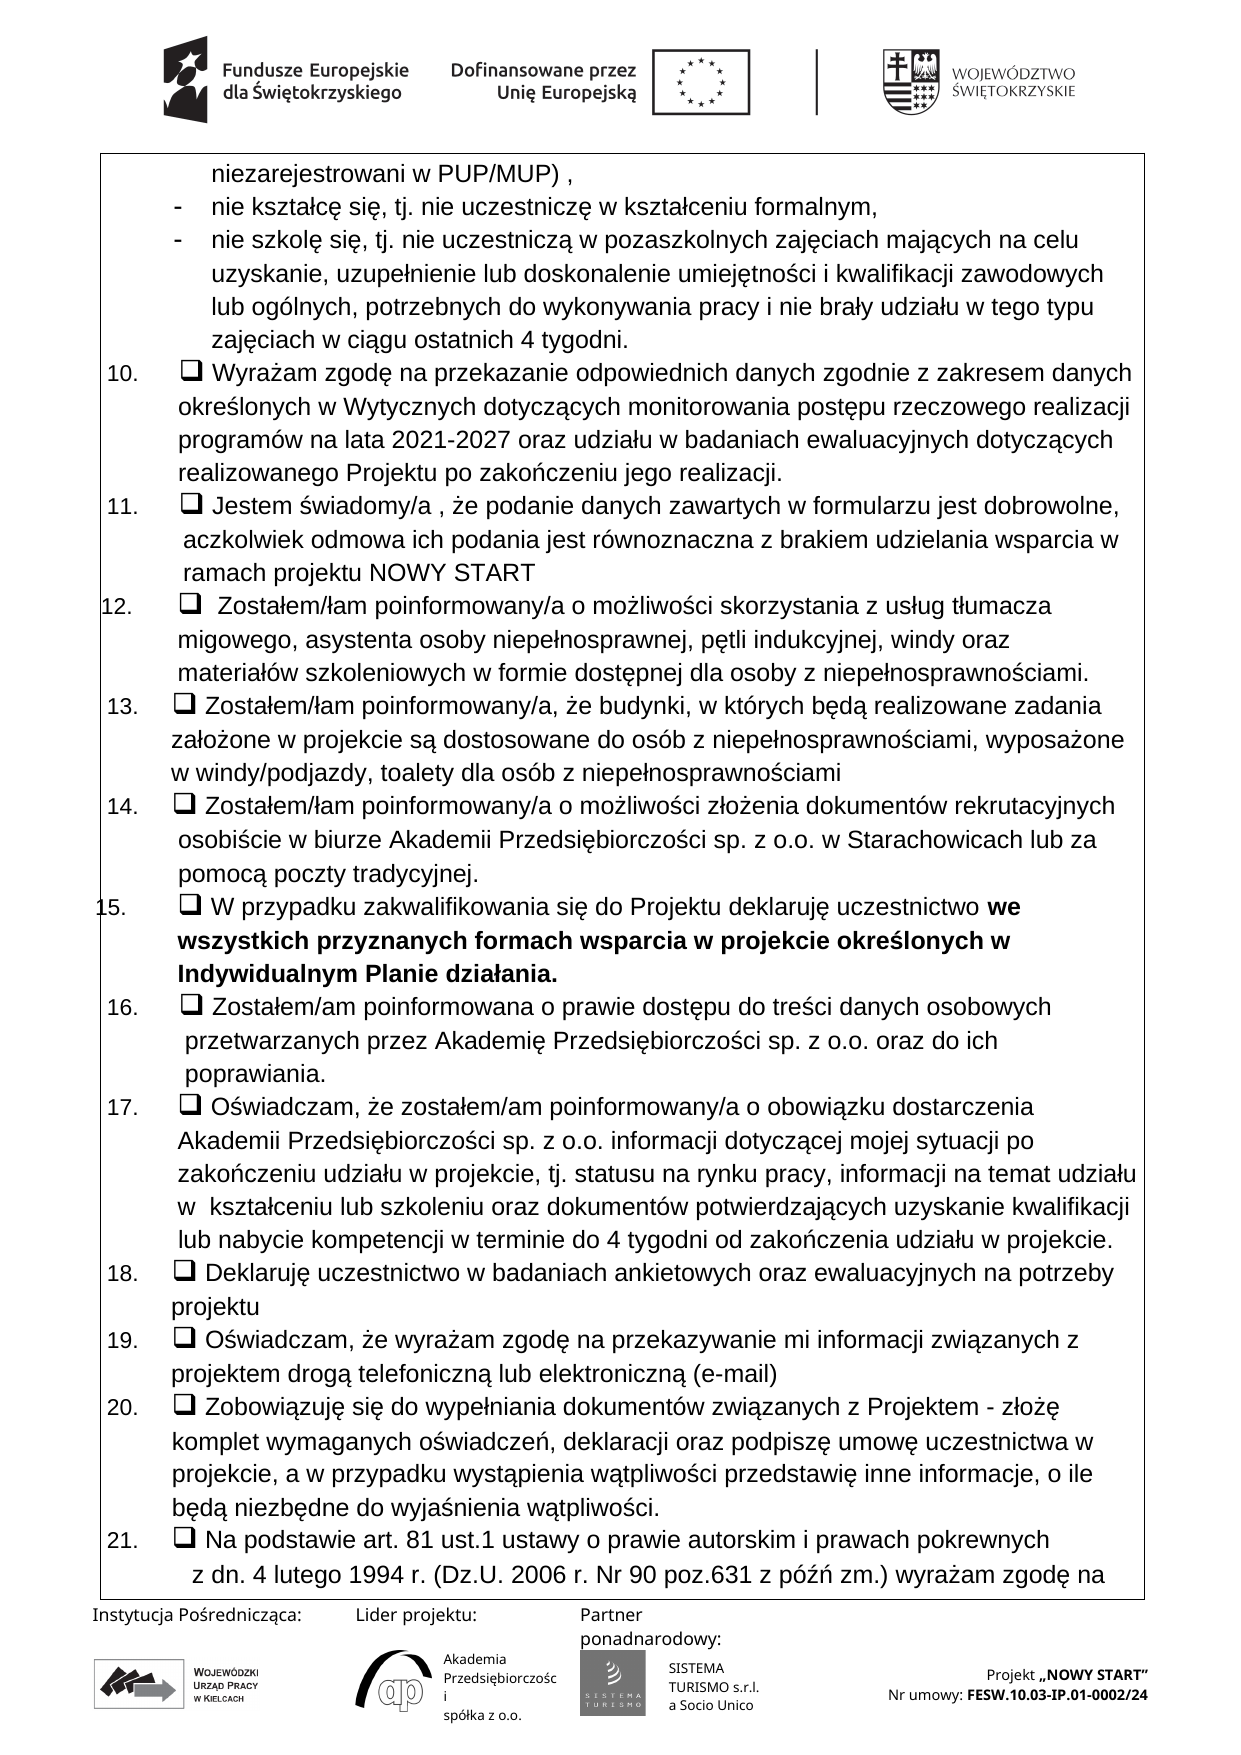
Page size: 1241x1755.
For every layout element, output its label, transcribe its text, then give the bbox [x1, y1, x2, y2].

table_cell [96, 153, 100, 1598]
picture [355, 1650, 432, 1712]
picture [92, 1657, 260, 1711]
picture [580, 1650, 646, 1716]
table_cell Pouczony/a o odpowiedzialności karnej za składanie oświadczeń niezgodnych z prawdą oświadczam, że:  Wyrażam zgodę na gromadzenie, przetwarzanie i przekazywanie danych osobowych zawartych w niniejszym Formularzu do celów związanych z realizacją projektu „NOWY START”. Przetwarzanie ww. danych jest zgodne z prawem i spełnia warunki, o których mowa w art. 6 ust. 1 lit. c oraz art. 9 ust. 2 lit. g Rozporządzenia Parlamentu Europejskiego i Rady (UE) 2016/679 z dnia 27 kwietnia 2016 w sprawie ochrony osób fizycznych w związku z przetwarzaniem danych osobowych i w sprawie swobodnego przepływu takich danych oraz uchylenia dyrektywy 95/46/WE – dalej RODO – dane osobowe są niezbędne dla realizacji programu regionalnego Fundusze Europejskie dla Świętokrzyskiego 2021-2027.  Zapoznałem/łam się z Regulaminem rekrutacji i Uczestnictwa w projekcie pn. „NOWY START” oraz akceptuję jego warunki i postanowienia. Zgodnie z jego wymogami spełniam kryteria kwalifikujące do udziału w ww. projekcie. Akceptuję warunki regulaminu i zobowiązuję się do ich przestrzegania oraz niezwłocznego poinformowania Akademii Przedsiębiorczości o wszystkich zmianach danych zawartych w formularzu zgłoszeniowym (dane uczestnika, dane kontaktowe, status).  Z własnej inicjatywy zgłaszam chęć udziału w projekcie „NOWY START”, realizowanym na terenie województwa świętokrzyskiego, współfinansowanym ze środków Europejskiego Funduszu Społecznego Plus w ramach programu regionalnego Fundusze Europejskie dla Świętokrzyskiego 2021-2027, Priorytet 10. Aktywni na rynku pracy, Działanie 10.03 Wsparcie osób młodych z grupy NEET– Inicjatywa ALMA realizowanym przez Akademię Przedsiębiorczości sp. z o.o.  Oświadczam, że korzystam z pełni praw publicznych i posiadam pełną zdolność do czynności prawnych.  Oświadczam, że nie otrzymuję jednocześnie wsparcia w innym projekcie z zakresu aktywizacji społeczno-zawodowej dofinansowanym ze środków Europejskiego Funduszu Społecznego Plus na lata 2021-2027  Oświadczam, że zostałem/łam poinformowany/a że ww. Projekt współfinansowany jest ze środków Europejskiego Funduszu Społecznego Plus w ramach programu regionalnego Fundusze Europejskie dla Świętokrzyskiego 2021-2027.  Zostałem/łam poinformowany/a, że projekt realizowany jest na podstawie umowy z Wojewódzkim Urzędem Pracy w Kielcach, pełniącym rolę Instytucji Pośredniczącej w ramach programu regionalnego Fundusze Europejskie dla Świętokrzyskiego 2021 2027.  Jestem świadomy/a, że złożenie dokumentów rekrutacyjnych nie jest równoznaczne z zakwalifikowaniem mnie do udziału w projekcie.  Oświadczam, iż spełniam kryteria kwalifikowalności uprawniające mnie do udziału w ww. projekcie tzn. jestem osobą zamieszkującą na obszarze województwa świętokrzyskiego (w rozumieniu art. 25 ustawy z dnia 23 kwietnia 1964 r. – Kodeks cywilny (Dz. U. z 2016 r. poz. 380 z późn. zm.), w wieku 18-29 lat, należącą do kategorii NEET, tj. spełniającą łącznie 3 następujące warunki: nie pracuję, tj. jestem osobą bezrobotną (pozostającą bez pracy, gotową do podjęcia pracy i aktywnie poszukującą zatrudnienia - bezrobotni zarejestrowani i niezarejestrowani w PUP/MUP) , nie kształcę się, tj. nie uczestniczę w kształceniu formalnym, nie szkolę się, tj. nie uczestniczą w pozaszkolnych zajęciach mających na celu uzyskanie, uzupełnienie lub doskonalenie umiejętności i kwalifikacji zawodowych lub ogólnych, potrzebnych do wykonywania pracy i nie brały udziału w tego typu zajęciach w ciągu ostatnich 4 tygodni.  Wyrażam zgodę na przekazanie odpowiednich danych zgodnie z zakresem danych określonych w Wytycznych dotyczących monitorowania postępu rzeczowego realizacji programów na lata 2021-2027 oraz udziału w badaniach ewaluacyjnych dotyczących realizowanego Projektu po zakończeniu jego realizacji.  Jestem świadomy/a , że podanie danych zawartych w formularzu jest dobrowolne, aczkolwiek odmowa ich podania jest równoznaczna z brakiem udzielania wsparcia w ramach projektu NOWY START  Zostałem/łam poinformowany/a o możliwości skorzystania z usług tłumacza migowego, asystenta osoby niepełnosprawnej, pętli indukcyjnej, windy oraz materiałów szkoleniowych w formie dostępnej dla osoby z niepełnosprawnościami.  Zostałem/łam poinformowany/a, że budynki, w których będą realizowane zadania założone w projekcie są dostosowane do osób z niepełnosprawnościami, wyposażone w windy/podjazdy, toalety dla osób z niepełnosprawnościami  Zostałem/łam poinformowany/a o możliwości złożenia dokumentów rekrutacyjnych osobiście w biurze Akademii Przedsiębiorczości sp. z o.o. w Starachowicach lub za pomocą poczty tradycyjnej.  W przypadku zakwalifikowania się do Projektu deklaruję uczestnictwo we wszystkich przyznanych formach wsparcia w projekcie określonych w Indywidualnym Planie działania.  Zostałem/am poinformowana o prawie dostępu do treści danych osobowych przetwarzanych przez Akademię Przedsiębiorczości sp. z o.o. oraz do ich poprawiania.  Oświadczam, że zostałem/am poinformowany/a o obowiązku dostarczenia Akademii Przedsiębiorczości sp. z o.o. informacji dotyczącej mojej sytuacji po zakończeniu udziału w projekcie, tj. statusu na rynku pracy, informacji na temat udziału w kształceniu lub szkoleniu oraz dokumentów potwierdzających uzyskanie kwalifikacji lub nabycie kompetencji w terminie do 4 tygodni od zakończenia udziału w projekcie.  Deklaruję uczestnictwo w badaniach ankietowych oraz ewaluacyjnych na potrzeby projektu  Oświadczam, że wyrażam zgodę na przekazywanie mi informacji związanych z projektem drogą telefoniczną lub elektroniczną (e-mail)  Zobowiązuję się do wypełniania dokumentów związanych z Projektem - złożę komplet wymaganych oświadczeń, deklaracji oraz podpiszę umowę uczestnictwa w projekcie, a w przypadku wystąpienia wątpliwości przedstawię inne informacje, o ile będą niezbędne do wyjaśnienia wątpliwości.  Na podstawie art. 81 ust.1 ustawy o prawie autorskim i prawach pokrewnych z dn. 4 lutego 1994 r. (Dz.U. 2006 r. Nr 90 poz.631 z późń zm.) wyrażam zgodę na nieodpłatne utrwalenie mojego wizerunku, w formie fotografii analogowej i cyfrowej oraz filmu analogowego bądź cyfrowego, zarejestrowanych na potrzeby dokumentacji działań bądź w celu promocji projektu „NOWY START” przez Akademię Przedsiębiorczości sp. z o.o. i/lub SISTEMA TURISMO s.r.l. a Socio Unico. Ponadto, wyrażam zgodę na nieodpłatne rozpowszechnianie przez ww. podmioty mojego wizerunku za pośrednictwem dowolnego medium wyłącznie w celu promocji projektu „NOWY START”. Przeniesienie niniejszego zezwolenia na Instytucję Pośredniczącą nie wymaga mojej uprzedniej zgody na taką czynność  Uprzedzony/a o odpowiedzialności karnej z art. 233 Kodeksu Karnego za złożenie nieprawdziwego oświadczenia lub zatajenie prawdy niniejszym oświadczam, że ww. dane są zgodne z prawdą.  Jestem świadomy/a, iż w razie złożenia przeze mnie oświadczeń nie zgodnych z prawdą, skutkujących po stronie Beneficjenta projektu obowiązkiem zwrotu środków otrzymanych na sfinansowanie mojego udziału w projekcie, Akademia Przedsiębiorczości sp. z o.o. będzie miała prawo dochodzenia ode mnie roszczeń na drodze cywilnoprawnej. [101, 154, 1144, 1598]
picture [158, 31, 1082, 127]
